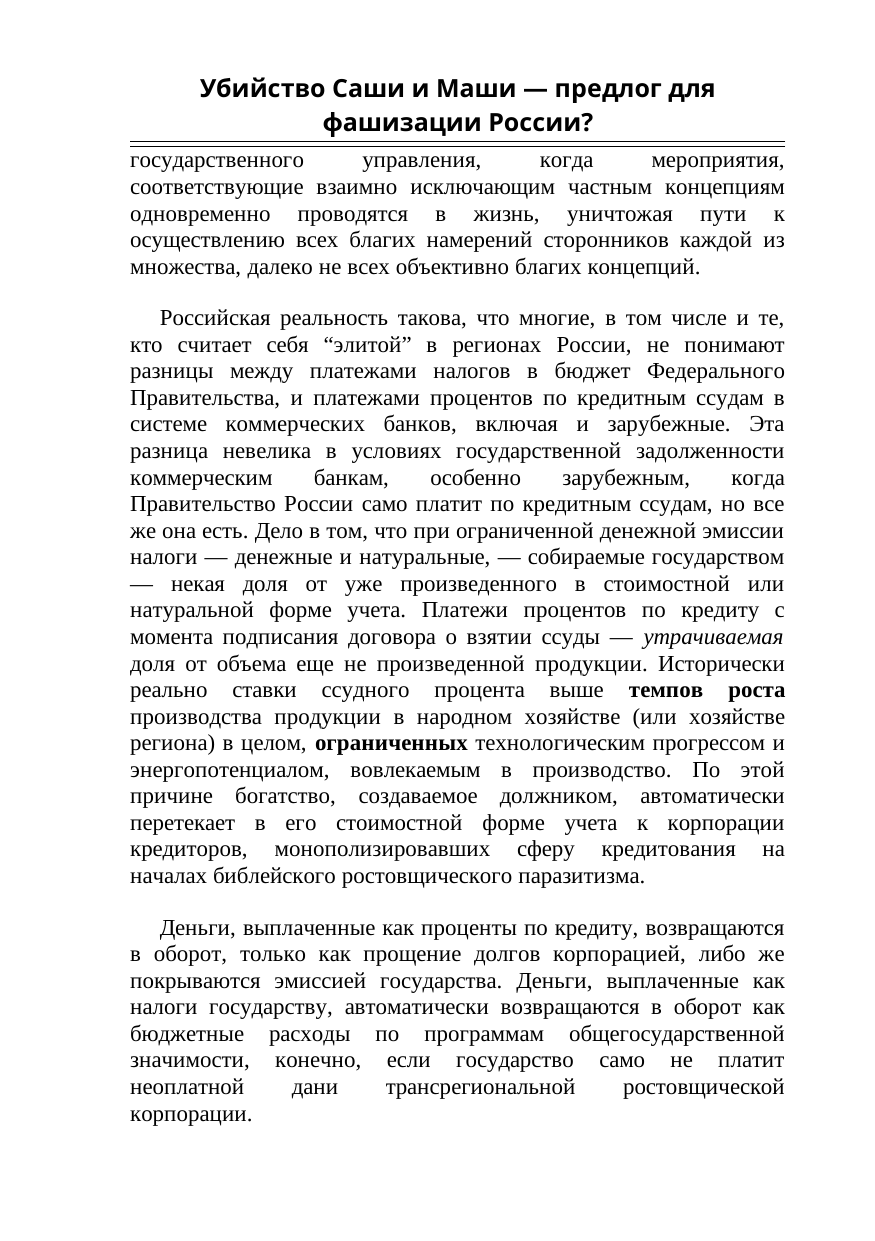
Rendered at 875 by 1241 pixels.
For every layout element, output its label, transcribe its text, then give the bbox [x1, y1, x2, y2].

text государственного управления, когда мероприятия, соответствующие взаимно исключающим частным концепциям одновременно проводятся в жизнь, уничтожая пути к осуществлению всех благих намерений сторонников каждой из множества, далеко не всех объективно благих концепций. [130, 147, 785, 279]
text Российская реальность такова, что многие, в том числе и те, кто считает себя “элитой” в регионах России, не понимают разницы между платежами налогов в бюджет Федерального Правительства, и платежами процентов по кредитным ссудам в системе коммерческих банков, включая и зарубежные. Эта разница невелика в условиях государственной задолженности коммерческим банкам, особенно зарубежным, когда Правительство России само платит по кредитным ссудам, но все же она есть. Дело в том, что при ограниченной денежной эмиссии налоги — денежные и натуральные, — собираемые государством — некая доля от уже произведенного в стоимостной или натуральной форме учета. Платежи процентов по кредиту с момента подписания договора о взятии ссуды — утрачиваемая доля от объема еще не произведенной продукции. Исторически реально ставки ссудного процента выше темпов роста производства продукции в народном хозяйстве (или хозяйстве региона) в целом, ограниченных технологическим прогрессом и энергопотенциалом, вовлекаемым в производство. По этой причине богатство, создаваемое должником, автоматически перетекает в его стоимостной форме учета к корпорации кредиторов, монополизировавших сферу кредитования на началах библейского ростовщического паразитизма. [130, 304, 785, 888]
text Деньги, выплаченные как проценты по кредиту, возвращаются в оборот, только как прощение долгов корпорацией, либо же покрываются эмиссией государства. Деньги, выплаченные как налоги государству, автоматически возвращаются в оборот как бюджетные расходы по программам общегосударственной значимости, конечно, если государство само не платит неоплатной дани трансрегиональной ростовщической корпорации. [130, 913, 785, 1126]
